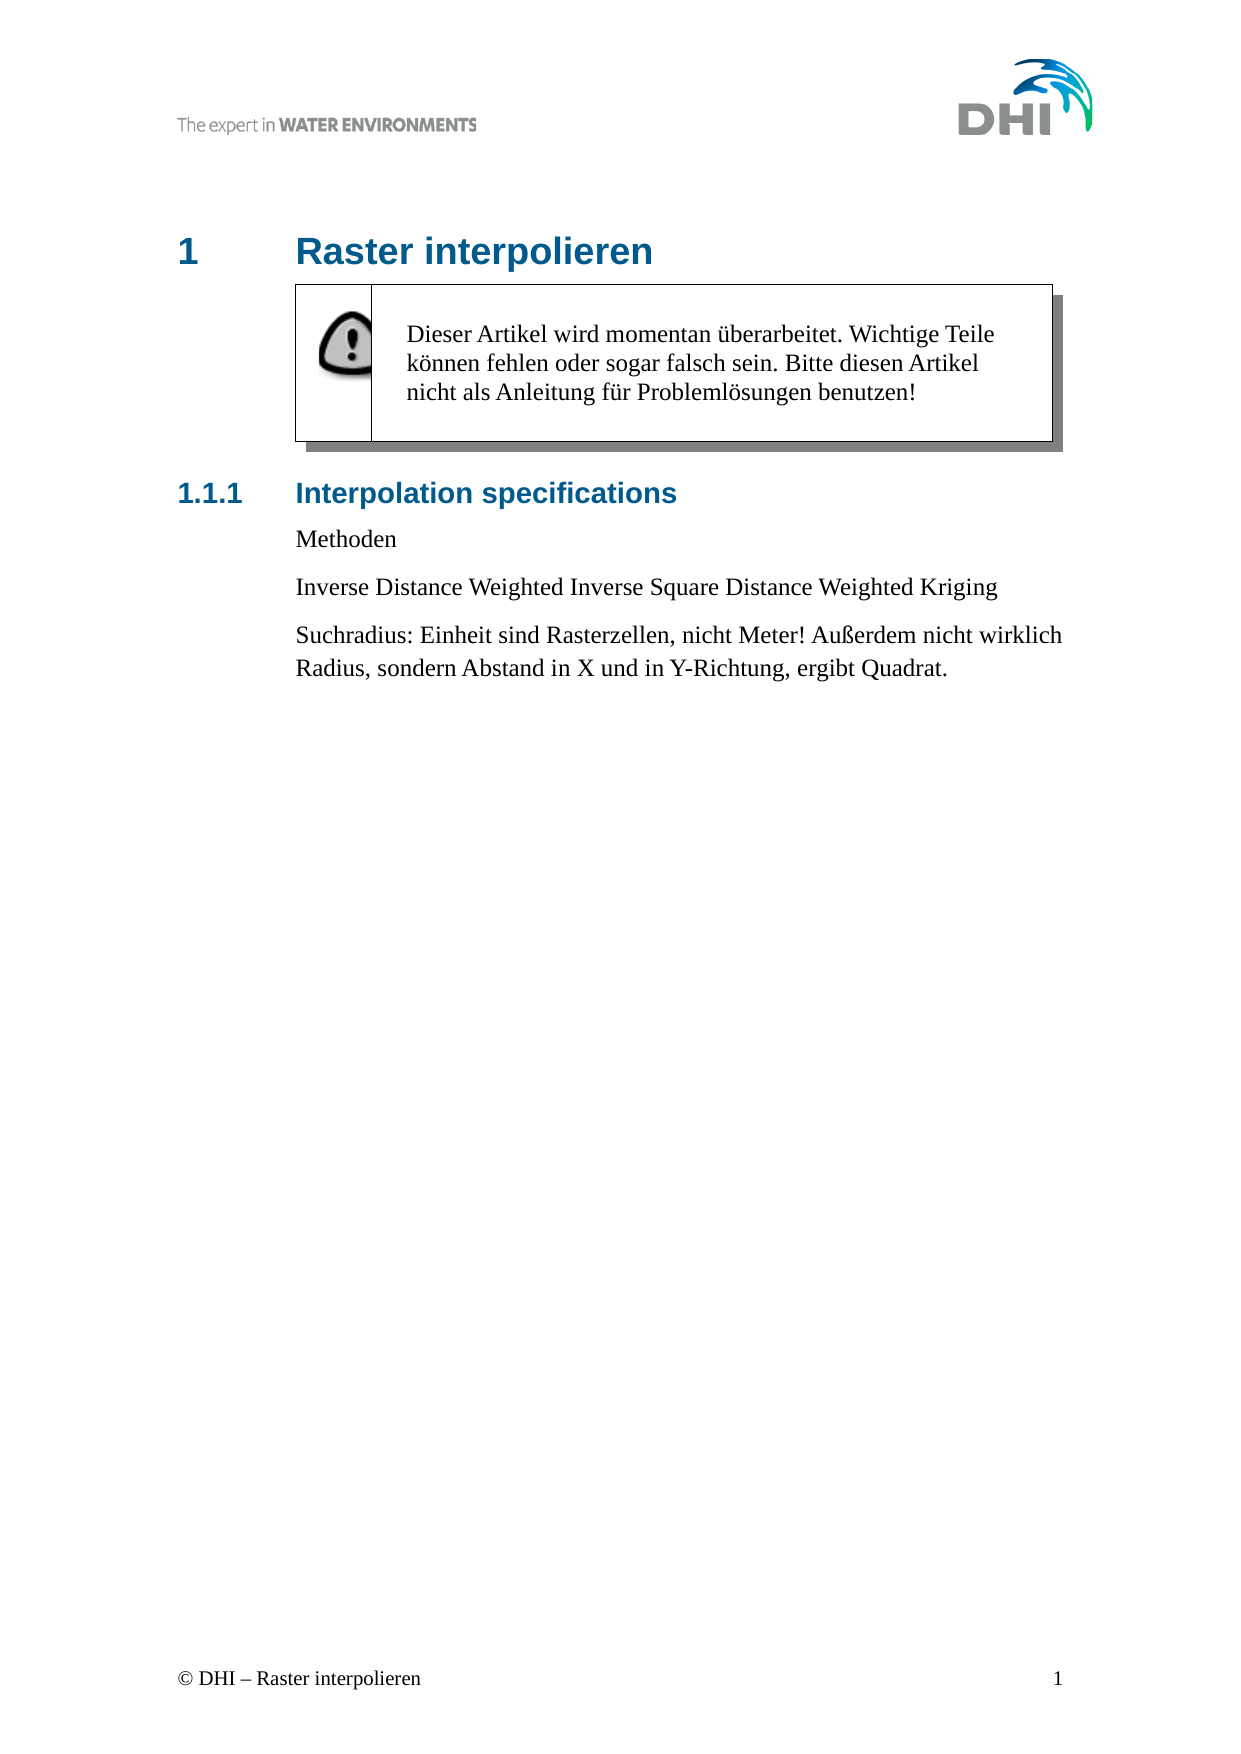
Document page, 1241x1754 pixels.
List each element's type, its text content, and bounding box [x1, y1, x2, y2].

text Inverse Distance Weighted Inverse Square Distance Weighted Kriging [295, 572, 1063, 601]
text Methoden [295, 524, 1063, 553]
picture [958, 59, 1093, 135]
subtitle Raster interpolieren [177, 229, 1063, 272]
table_header [296, 285, 371, 441]
picture [177, 117, 477, 135]
picture [318, 307, 371, 383]
table_header Dieser Artikel wird momentan überarbeitet. Wichtige Teile können fehlen oder sogar falsch sein. Bitte diesen Artikel nicht als Anleitung für Problemlösungen benutzen! [372, 285, 1052, 441]
text Suchradius: Einheit sind Rasterzellen, nicht Meter! Außerdem nicht wirklich Radius, sondern Abstand in X und in Y-Richtung, ergibt Quadrat. [295, 620, 1063, 682]
subtitle Interpolation specifications [177, 476, 1063, 509]
